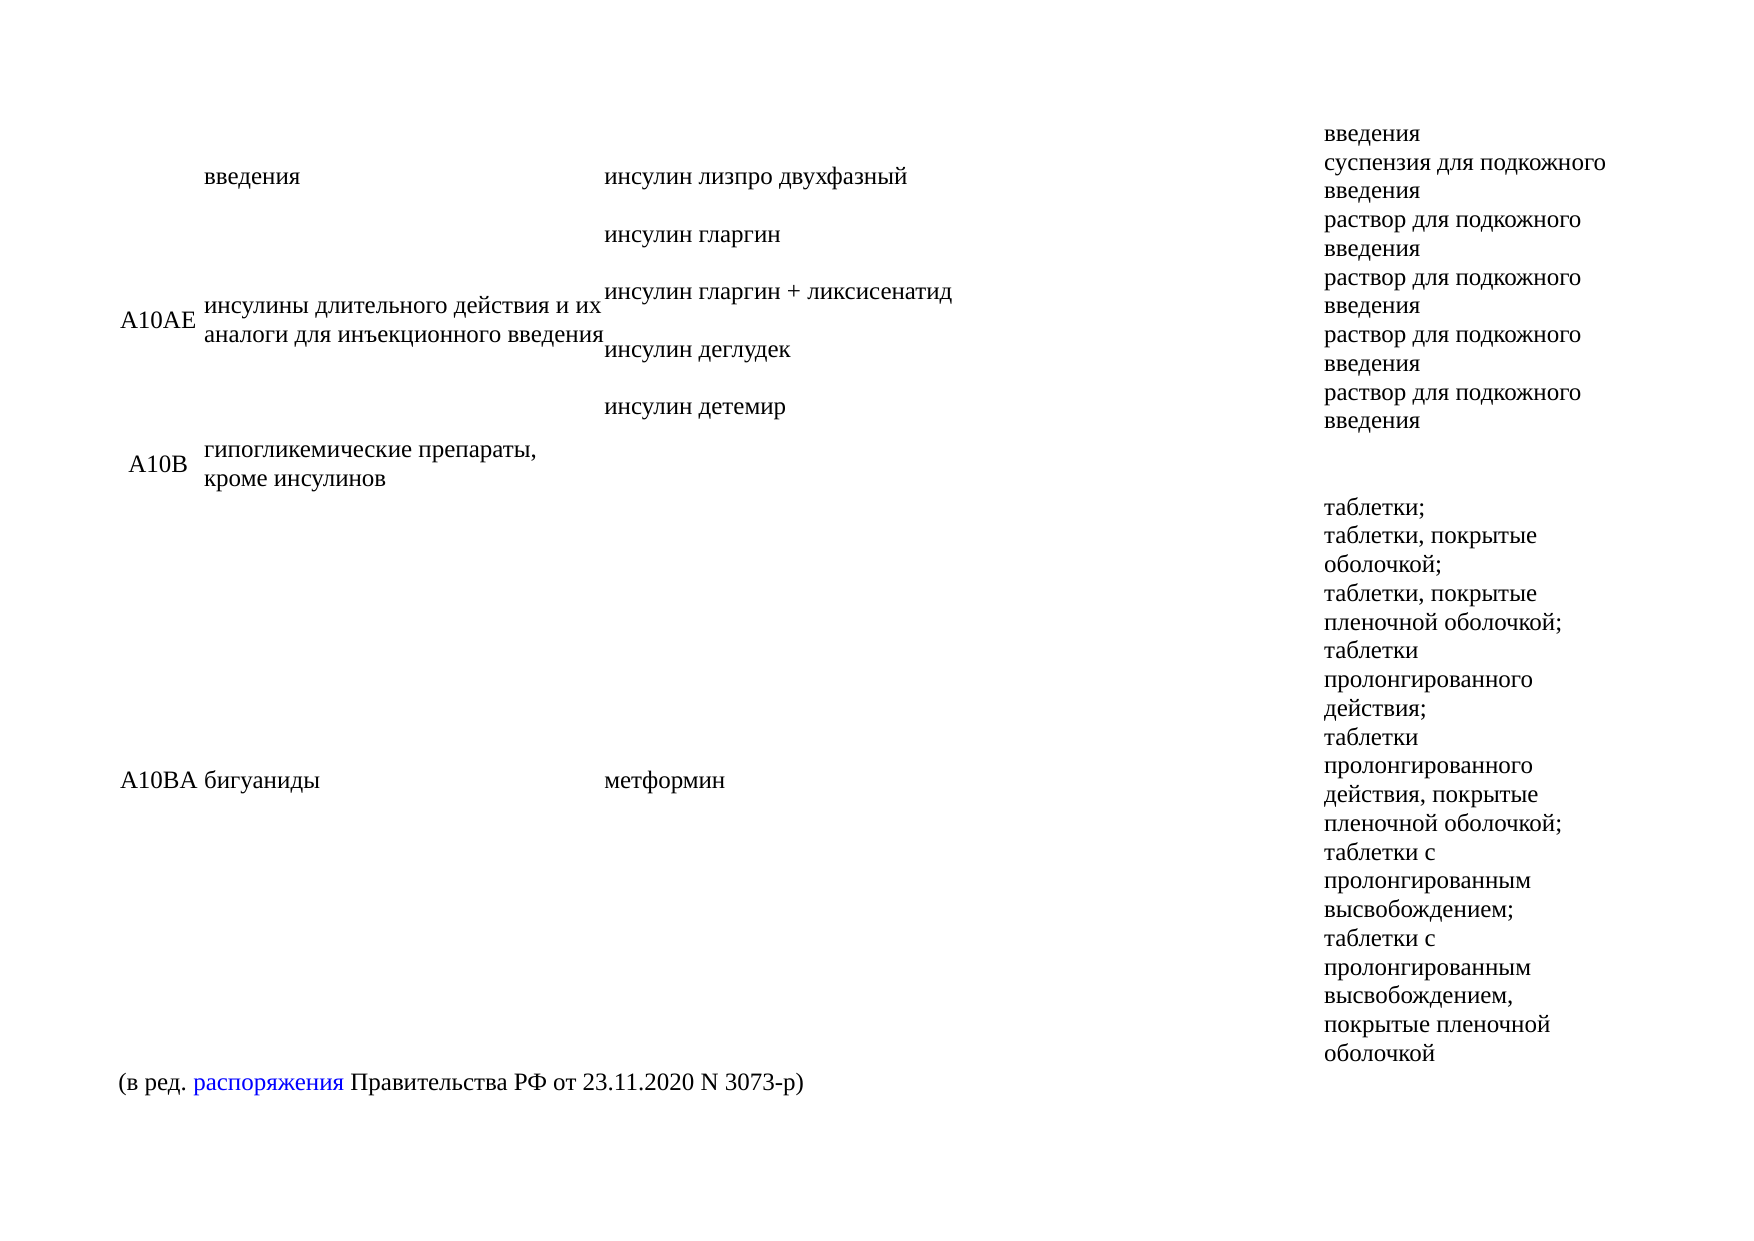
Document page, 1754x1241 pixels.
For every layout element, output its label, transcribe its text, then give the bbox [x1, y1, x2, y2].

table_cell раствор для подкожного введения [1324, 377, 1607, 434]
table_cell [1324, 434, 1607, 492]
table_cell введения [1324, 118, 1607, 147]
table_cell A10B [118, 434, 204, 492]
table_cell инсулин детемир [604, 377, 1324, 434]
table_cell суспензия для подкожного введения [1324, 147, 1607, 204]
table_cell инсулин гларгин + ликсисенатид [604, 262, 1324, 319]
table_cell A10BA [118, 492, 204, 1067]
table_cell инсулин лизпро двухфазный [604, 147, 1324, 204]
table_cell раствор для подкожного введения [1324, 319, 1607, 377]
table_cell таблетки; таблетки, покрытые оболочкой; таблетки, покрытые пленочной оболочкой; таблетки пролонгированного действия; таблетки пролонгированного действия, покрытые пленочной оболочкой; таблетки с пролонгированным высвобождением; таблетки с пролонгированным высвобождением, покрытые пленочной оболочкой [1324, 492, 1607, 1067]
table_cell бигуаниды [204, 492, 604, 1067]
table_cell (в ред. распоряжения Правительства РФ от 23.11.2020 N 3073-р) [118, 1067, 1607, 1096]
table_cell инсулин гларгин [604, 204, 1324, 262]
table_cell раствор для подкожного введения [1324, 262, 1607, 319]
table_cell раствор для подкожного введения [1324, 204, 1607, 262]
table_cell [604, 118, 1324, 147]
table_cell метформин [604, 492, 1324, 1067]
table_cell A10AE [118, 204, 204, 434]
table_cell гипогликемические препараты, кроме инсулинов [204, 434, 604, 492]
table_cell [604, 434, 1324, 492]
table_cell инсулин деглудек [604, 319, 1324, 377]
table_cell инсулины длительного действия и их аналоги для инъекционного введения [204, 204, 604, 434]
